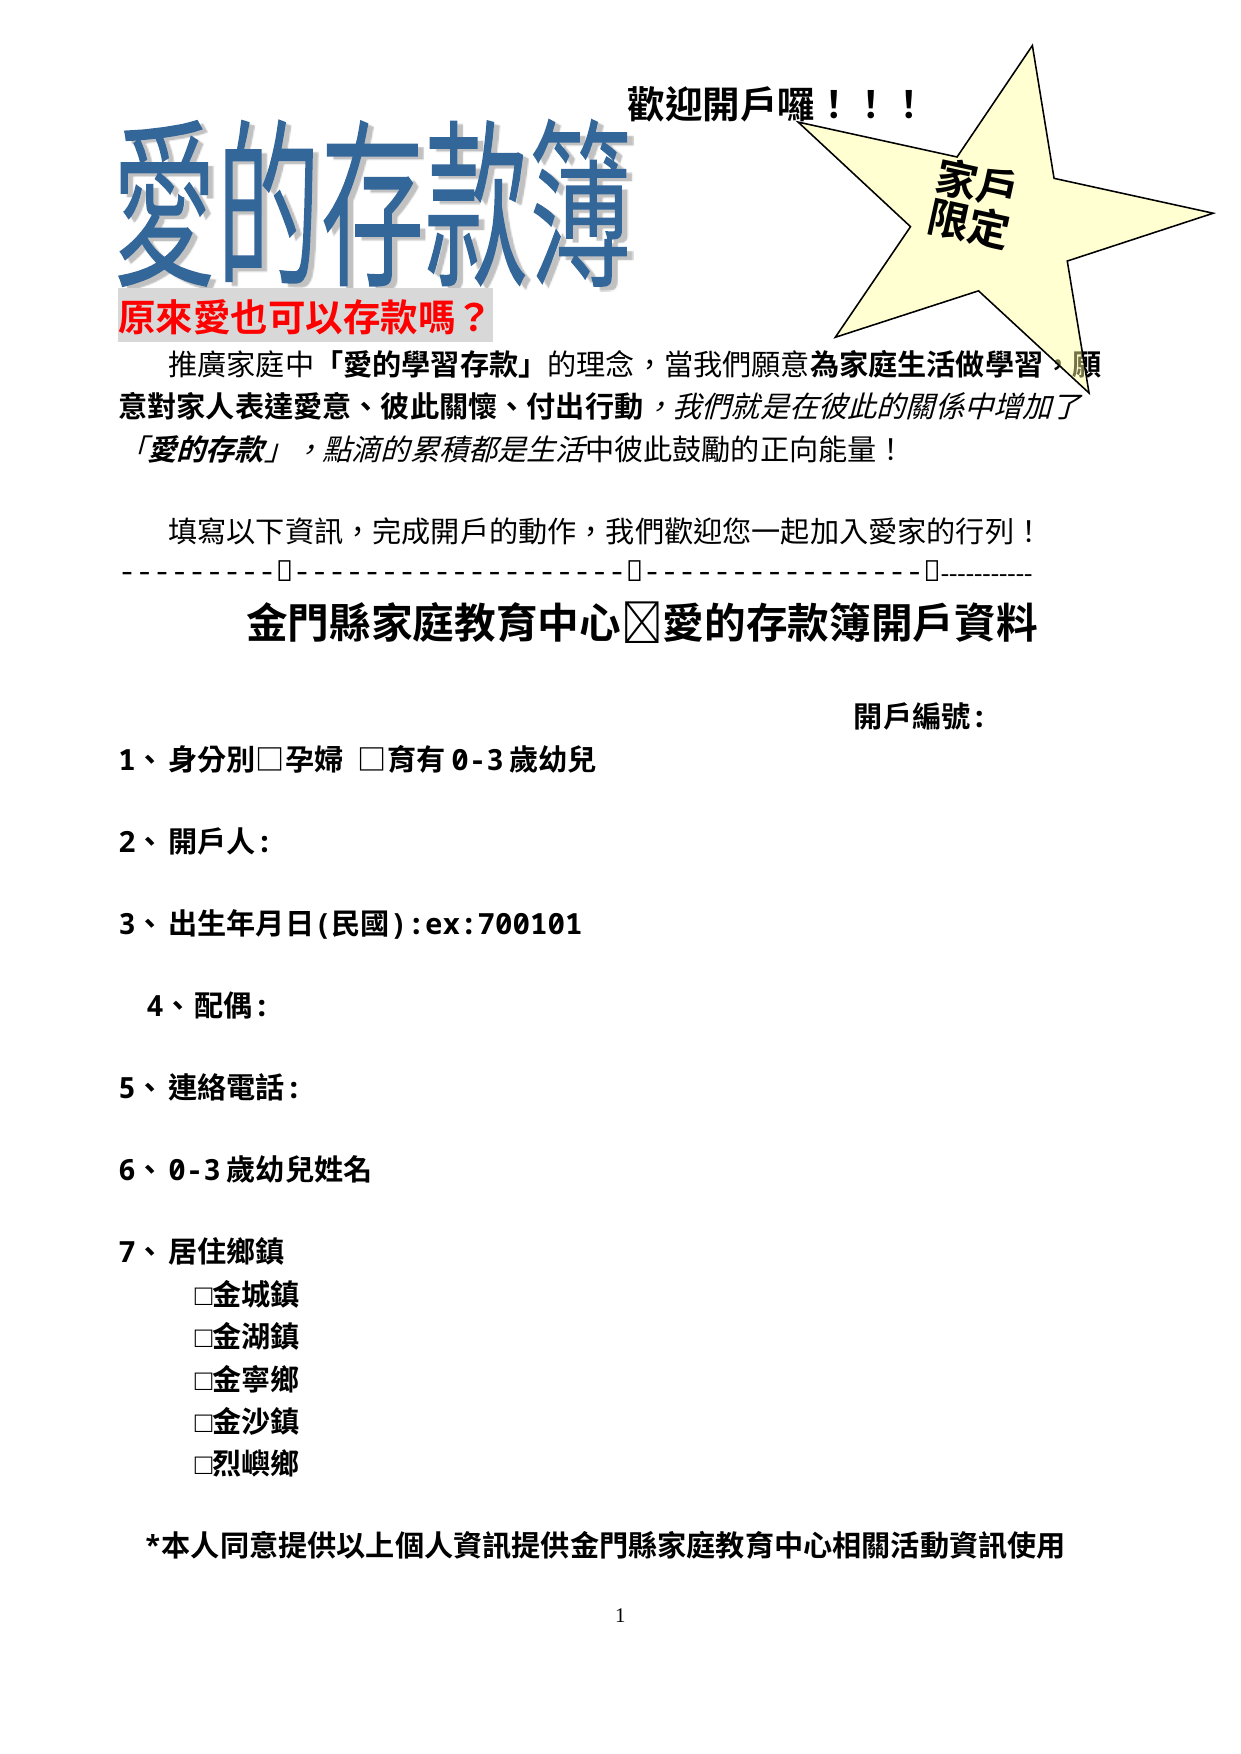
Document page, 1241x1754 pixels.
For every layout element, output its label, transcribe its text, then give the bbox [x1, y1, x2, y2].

text 歡迎開戶囉！！！ [240, 166, 254, 199]
list 連絡電話: [118, 1065, 1240, 1107]
text □烈嶼鄉 [194, 1441, 1240, 1483]
list 配偶: [146, 983, 1122, 1025]
text [1073, 287, 1122, 342]
text 歡迎開戶囉！！！ [135, 178, 177, 205]
text 歡迎開戶囉！！！ [354, 180, 395, 287]
text 歡迎開戶囉！！！ [465, 154, 482, 167]
text 歡迎開戶囉！！！ [495, 170, 513, 194]
text 歡迎開戶囉！！！ [118, 75, 1010, 287]
text 填寫以下資訊，完成開戶的動作，我們歡迎您一起加入愛家的行列！ [118, 508, 1122, 551]
text 推廣家庭中「愛的學習存款」的理念，當我們願意為家庭生活做學習，願意對家人表達愛意、彼此關懷、付出行動，我們就是在彼此的關係中增加了「愛的存款」，點滴的累積都是生活中彼此鼓勵的正向能量！ [118, 342, 1122, 469]
text 歡迎開戶囉！！！ [567, 231, 604, 246]
text 歡迎開戶囉！！！ [569, 148, 589, 168]
text □金城鎮 [194, 1271, 1240, 1314]
list 居住鄉鎮 [118, 1229, 1240, 1271]
text 歡迎開戶囉！！！ [279, 166, 305, 231]
text □金寧鄉 [194, 1356, 1240, 1398]
text *本人同意提供以上個人資訊提供金門縣家庭教育中心相關活動資訊使用 [15, 1523, 1240, 1565]
text 歡迎開戶囉！！！ [240, 217, 254, 255]
text 金門縣家庭教育中心愛的存款簿開戶資料 [15, 590, 1240, 651]
text 歡迎開戶囉！！！ [156, 243, 177, 255]
list 身分別□孕婦 □育有0-3歲幼兒 [118, 736, 1240, 779]
text 開戶編號: [118, 691, 1156, 736]
text 歡迎開戶囉！！！ [171, 140, 189, 162]
text 歡迎開戶囉！！！ [1069, 245, 1122, 287]
text 歡迎開戶囉！！！ [149, 276, 191, 287]
text 歡迎開戶囉！！！ [443, 249, 450, 274]
text 歡迎開戶囉！！！ [491, 254, 519, 287]
text 歡迎開戶囉！！！ [587, 262, 604, 276]
list 0-3歲幼兒姓名 [118, 1147, 1240, 1189]
list 出生年月日(民國):ex:700101 [118, 901, 1240, 943]
text 歡迎開戶囉！！！ [1039, 75, 1122, 192]
text □金湖鎮 [194, 1314, 1240, 1356]
text 歡迎開戶囉！！！ [240, 194, 303, 287]
text 原來愛也可以存款嗎？ [118, 287, 1031, 342]
text 歡迎開戶囉！！！ [171, 178, 200, 200]
list 開戶人: [118, 818, 1240, 861]
text 歡迎開戶囉！！！ [551, 257, 593, 287]
text 歡迎開戶囉！！！ [148, 144, 161, 162]
text 歡迎開戶囉！！！ [464, 246, 480, 287]
text ------------------------------------------------------- [118, 551, 1122, 590]
text □金沙鎮 [194, 1398, 1240, 1441]
